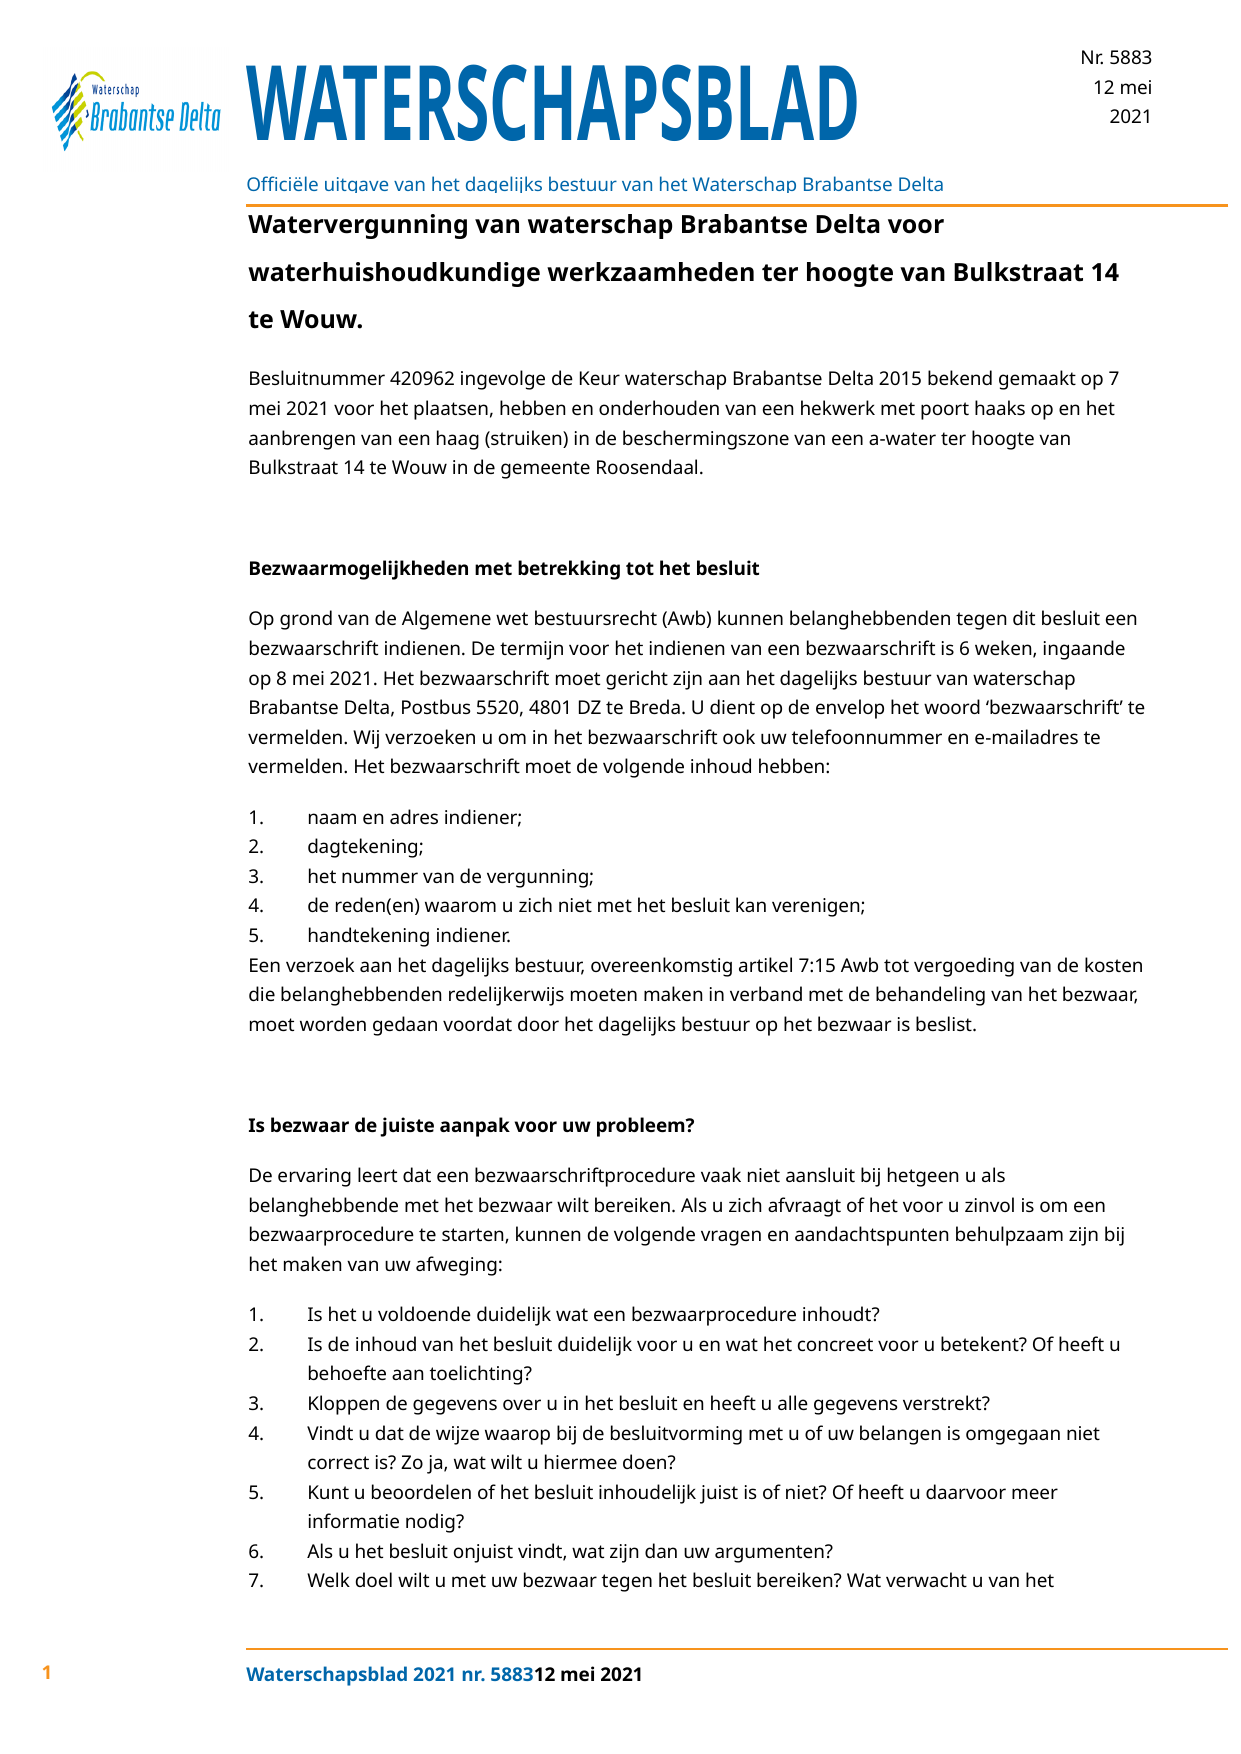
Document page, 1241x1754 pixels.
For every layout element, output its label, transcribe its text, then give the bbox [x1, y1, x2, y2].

list Vindt u dat de wijze waarop bij de besluitvorming met u of uw belangen is omgegaan niet correct is? Zo ja, wat wilt u hiermee doen? [248, 1420, 1152, 1475]
text Is bezwaar de juiste aanpak voor uw probleem? [248, 1112, 1152, 1137]
list Als u het besluit onjuist vindt, wat zijn dan uw argumenten? [248, 1538, 1152, 1564]
list Kunt u beoordelen of het besluit inhoudelijk juist is of niet? Of heeft u daarvoor meer informatie nodig? [248, 1479, 1152, 1534]
text Op grond van de Algemene wet bestuursrecht (Awb) kunnen belanghebbenden tegen dit besluit een bezwaarschrift indienen. De termijn voor het indienen van een bezwaarschrift is 6 weken, ingaande op 8 mei 2021. Het bezwaarschrift moet gericht zijn aan het dagelijks bestuur van waterschap Brabantse Delta, Postbus 5520, 4801 DZ te Breda. U dient op de envelop het woord ‘bezwaarschrift’ te vermelden. Wij verzoeken u om in het bezwaarschrift ook uw telefoonnummer en e‑mailadres te vermelden. Het bezwaarschrift moet de volgende inhoud hebben: [248, 606, 1152, 779]
text Watervergunning van waterschap Brabantse Delta voor waterhuishoudkundige werkzaamheden ter hoogte van Bulkstraat 14 te Wouw. [248, 207, 1152, 336]
list handtekening indiener. [248, 922, 1152, 948]
list Is het u voldoende duidelijk wat een bezwaarprocedure inhoudt? [248, 1301, 1152, 1327]
list dagtekening; [248, 833, 1152, 859]
text Besluitnummer 420962 ingevolge de Keur waterschap Brabantse Delta 2015 bekend gemaakt op 7 mei 2021 voor het plaatsen, hebben en onderhouden van een hekwerk met poort haaks op en het aanbrengen van een haag (struiken) in de beschermingszone van een a-water ter hoogte van Bulkstraat 14 te Wouw in de gemeente Roosendaal. [248, 366, 1152, 480]
list Is de inhoud van het besluit duidelijk voor u en wat het concreet voor u betekent? Of heeft u behoefte aan toelichting? [248, 1331, 1152, 1386]
list Welk doel wilt u met uw bezwaar tegen het besluit bereiken? Wat verwacht u van het [248, 1568, 1152, 1593]
text Bezwaarmogelijkheden met betrekking tot het besluit [248, 555, 1152, 581]
list de reden(en) waarom u zich niet met het besluit kan verenigen; [248, 893, 1152, 918]
text De ervaring leert dat een bezwaarschriftprocedure vaak niet aansluit bij hetgeen u als belanghebbende met het bezwaar wilt bereiken. Als u zich afvraagt of het voor u zinvol is om een bezwaarprocedure te starten, kunnen de volgende vragen en aandachtspunten behulpzaam zijn bij het maken van uw afweging: [248, 1162, 1152, 1277]
list Kloppen de gegevens over u in het besluit en heeft u alle gegevens verstrekt? [248, 1390, 1152, 1416]
list naam en adres indiener; [248, 804, 1152, 829]
list het nummer van de vergunning; [248, 863, 1152, 889]
text Een verzoek aan het dagelijks bestuur, overeenkomstig artikel 7:15 Awb tot vergoeding van de kosten die belanghebbenden redelijkerwijs moeten maken in verband met de behandeling van het bezwaar, moet worden gedaan voordat door het dagelijks bestuur op het bezwaar is beslist. [248, 952, 1152, 1037]
picture [41, 47, 231, 172]
